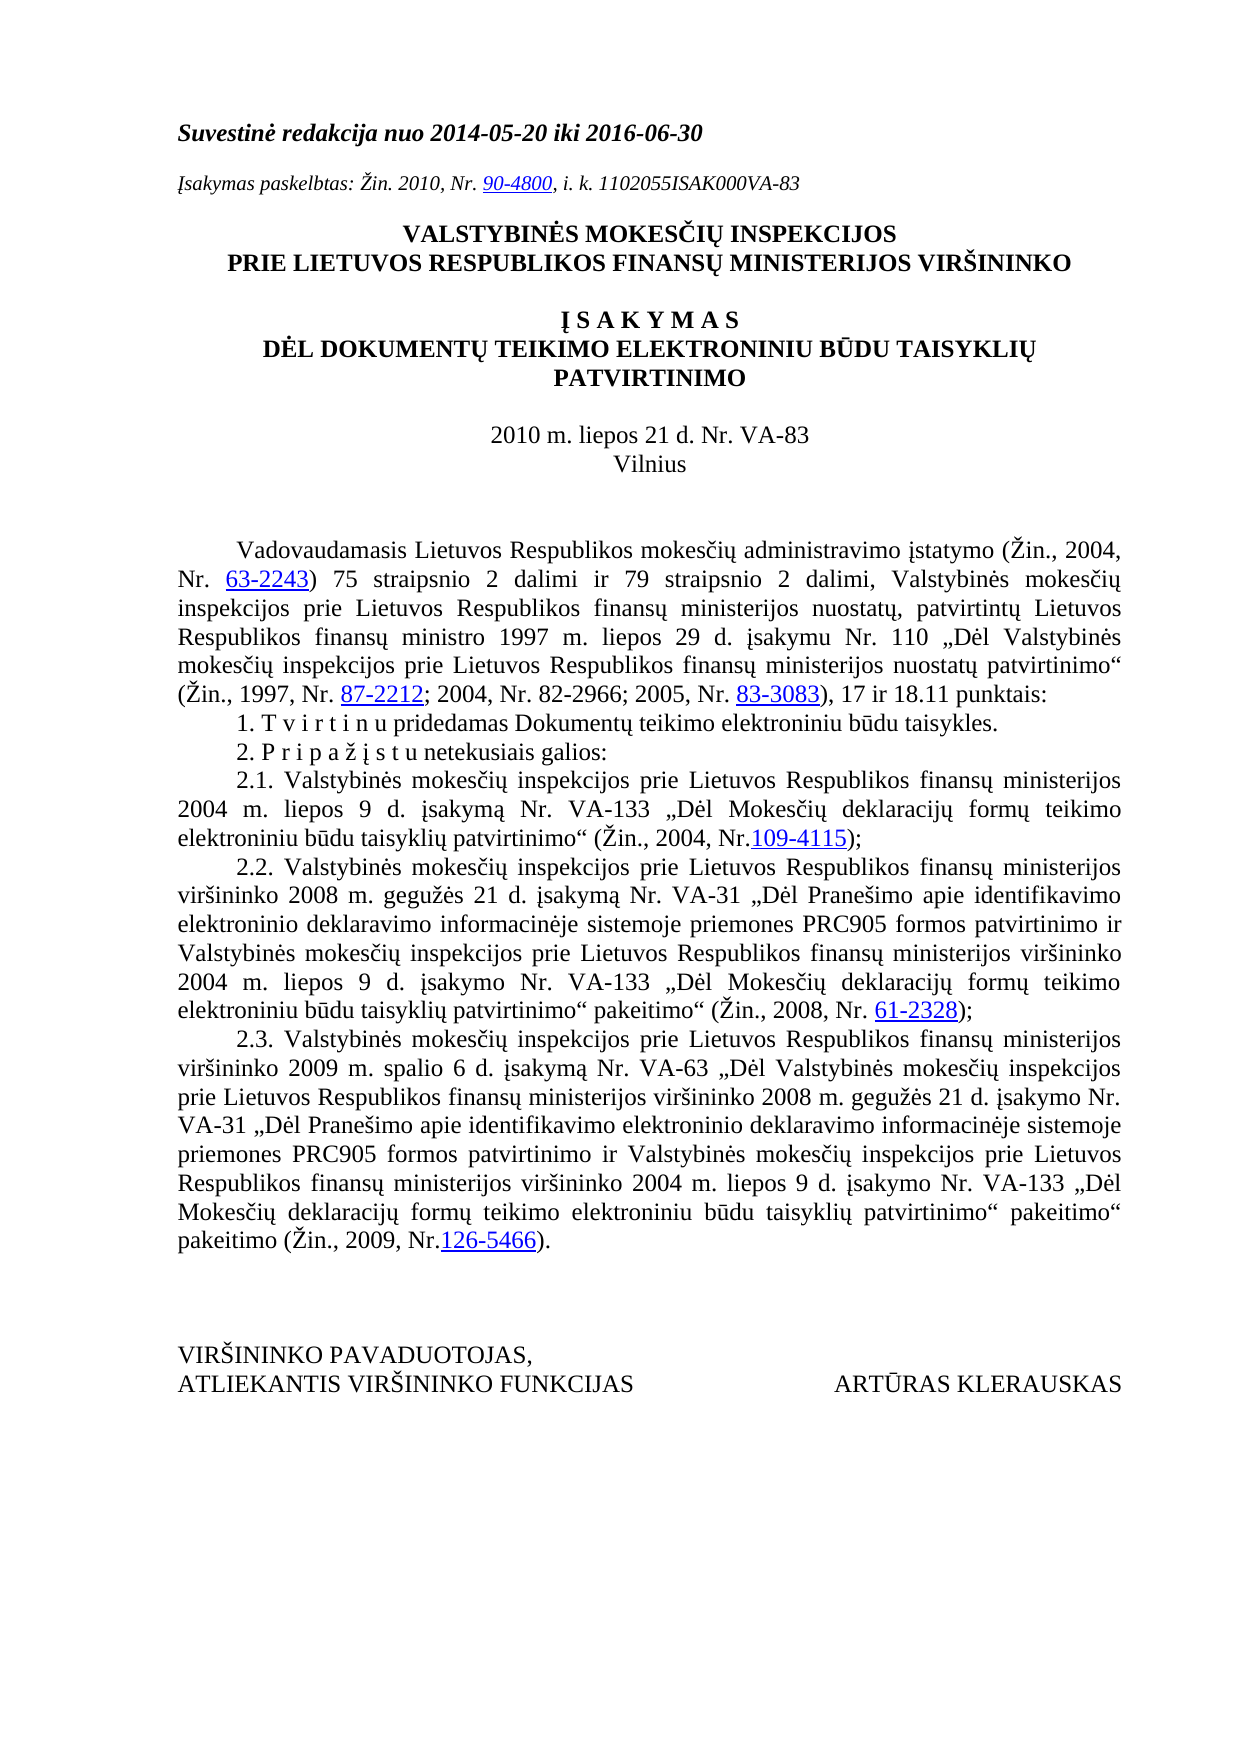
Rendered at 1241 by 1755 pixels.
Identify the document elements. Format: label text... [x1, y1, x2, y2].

text 2.1. Valstybinės mokesčių inspekcijos prie Lietuvos Respublikos finansų ministerijos 2004 m. liepos 9 d. įsakymą Nr. VA-133 „Dėl Mokesčių deklaracijų formų teikimo elektroniniu būdu taisyklių patvirtinimo“ (Žin., 2004, Nr.109-4115); [177, 765, 1122, 852]
text PRIE LIETUVOS RESPUBLIKOS FINANSŲ MINISTERIJOS VIRŠININKO [177, 248, 1122, 277]
text DĖL DOKUMENTŲ TEIKIMO ELEKTRONINIU BŪDU TAISYKLIŲ PATVIRTINIMO [177, 334, 1122, 392]
text Vadovaudamasis Lietuvos Respublikos mokesčių administravimo įstatymo (Žin., 2004, Nr. 63-2243) 75 straipsnio 2 dalimi ir 79 straipsnio 2 dalimi, Valstybinės mokesčių inspekcijos prie Lietuvos Respublikos finansų ministerijos nuostatų, patvirtintų Lietuvos Respublikos finansų ministro 1997 m. liepos 29 d. įsakymu Nr. 110 „Dėl Valstybinės mokesčių inspekcijos prie Lietuvos Respublikos finansų ministerijos nuostatų patvirtinimo“ (Žin., 1997, Nr. 87-2212; 2004, Nr. 82-2966; 2005, Nr. 83-3083), 17 ir 18.11 punktais: [177, 535, 1122, 708]
text Įsakymas paskelbtas: Žin. 2010, Nr. 90-4800, i. k. 1102055ISAK000VA-83 [177, 171, 1122, 195]
text atliekantis viršininko funkcijas Artūras Klerauskas [177, 1369, 1122, 1398]
text Vilnius [177, 449, 1122, 478]
text VALSTYBINĖS MOKESČIŲ INSPEKCIJOS [177, 219, 1122, 248]
text Viršininko pavaduotojas, [177, 1340, 1122, 1369]
text 2.2. Valstybinės mokesčių inspekcijos prie Lietuvos Respublikos finansų ministerijos viršininko 2008 m. gegužės 21 d. įsakymą Nr. VA-31 „Dėl Pranešimo apie identifikavimo elektroninio deklaravimo informacinėje sistemoje priemones PRC905 formos patvirtinimo ir Valstybinės mokesčių inspekcijos prie Lietuvos Respublikos finansų ministerijos viršininko 2004 m. liepos 9 d. įsakymo Nr. VA-133 „Dėl Mokesčių deklaracijų formų teikimo elektroniniu būdu taisyklių patvirtinimo“ pakeitimo“ (Žin., 2008, Nr. 61-2328); [177, 852, 1122, 1024]
text Suvestinė redakcija nuo 2014-05-20 iki 2016-06-30 [177, 118, 1122, 147]
text Į S A K Y M A S [177, 305, 1122, 334]
text 2010 m. liepos 21 d. Nr. VA-83 [177, 420, 1122, 449]
text 2.3. Valstybinės mokesčių inspekcijos prie Lietuvos Respublikos finansų ministerijos viršininko 2009 m. spalio 6 d. įsakymą Nr. VA-63 „Dėl Valstybinės mokesčių inspekcijos prie Lietuvos Respublikos finansų ministerijos viršininko 2008 m. gegužės 21 d. įsakymo Nr. VA-31 „Dėl Pranešimo apie identifikavimo elektroninio deklaravimo informacinėje sistemoje priemones PRC905 formos patvirtinimo ir Valstybinės mokesčių inspekcijos prie Lietuvos Respublikos finansų ministerijos viršininko 2004 m. liepos 9 d. įsakymo Nr. VA-133 „Dėl Mokesčių deklaracijų formų teikimo elektroniniu būdu taisyklių patvirtinimo“ pakeitimo“ pakeitimo (Žin., 2009, Nr.126-5466). [177, 1024, 1122, 1254]
text 2. P r i p a ž į s t u netekusiais galios: [177, 737, 1122, 765]
text 1. T v i r t i n u pridedamas Dokumentų teikimo elektroniniu būdu taisykles. [177, 708, 1122, 737]
